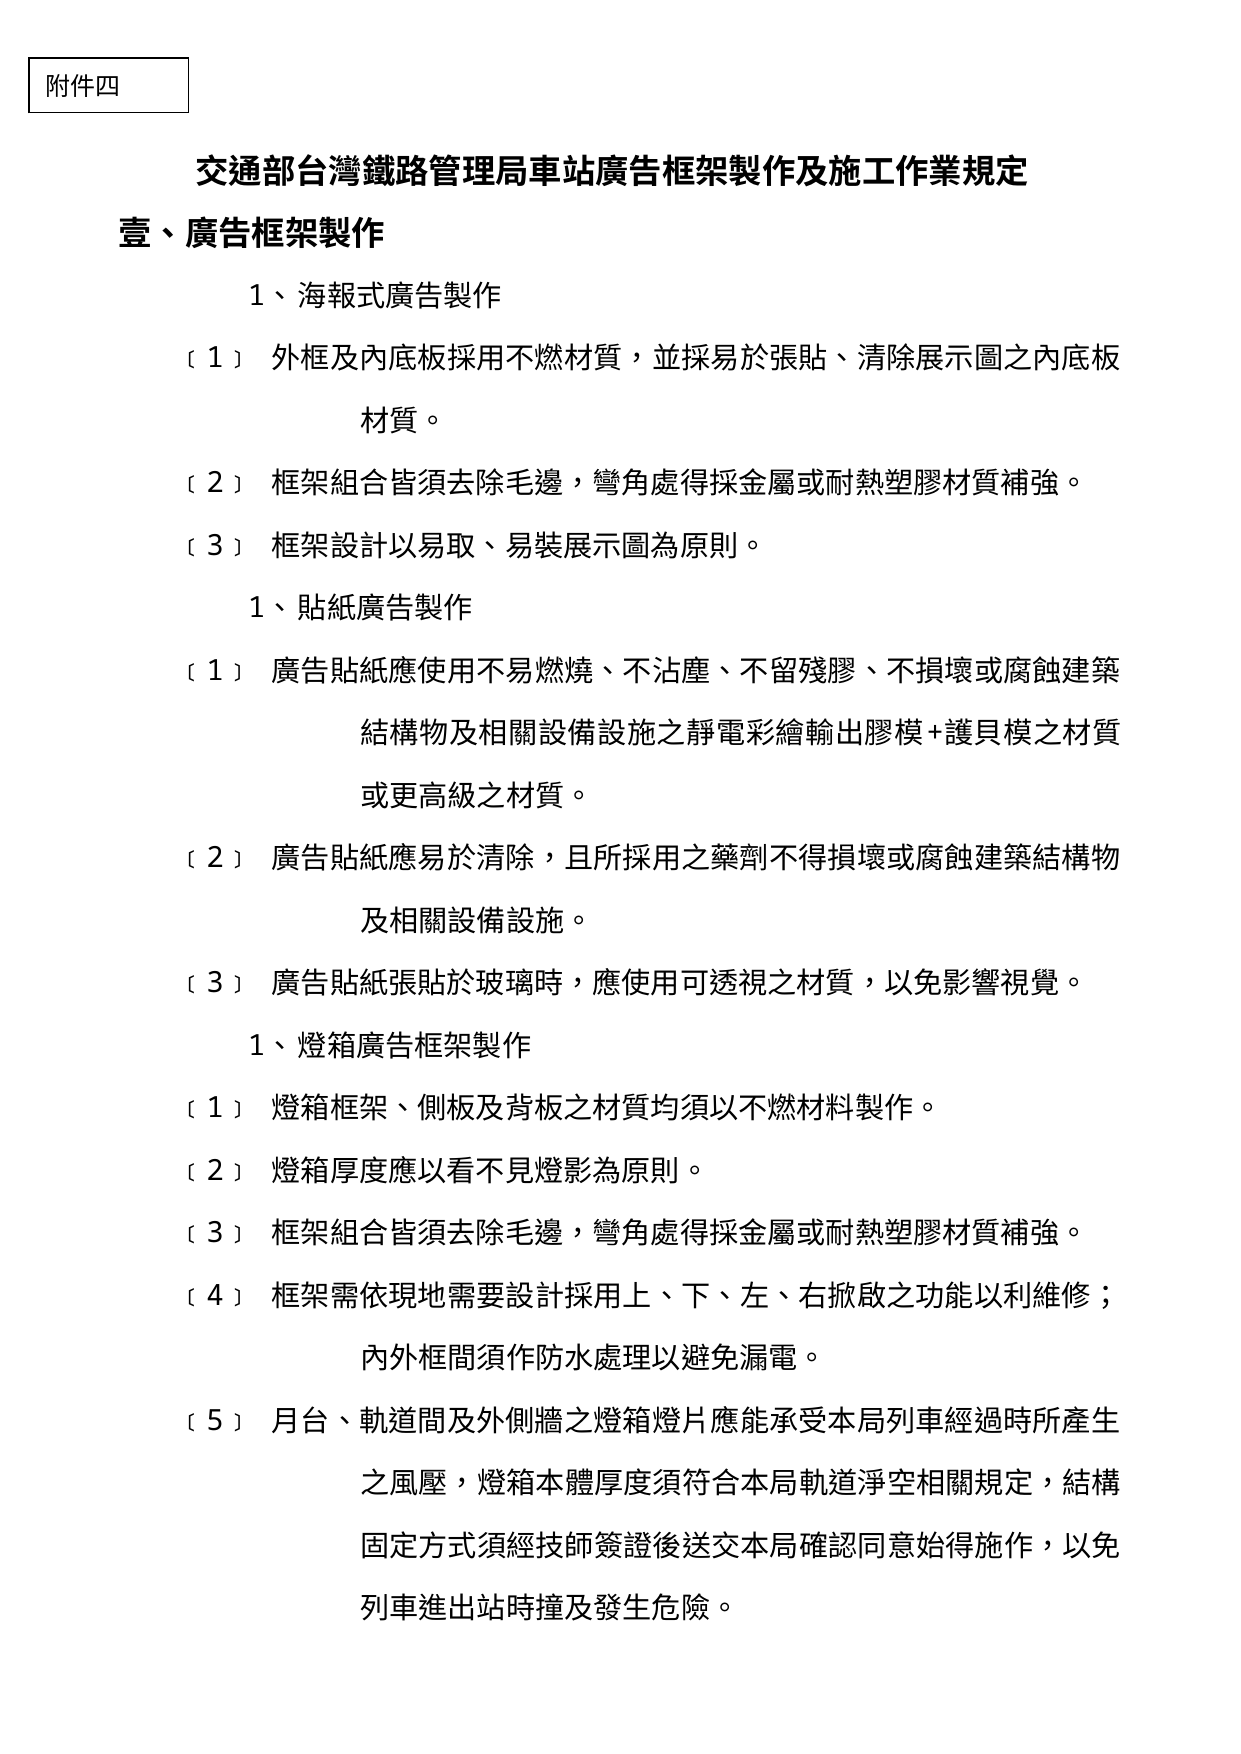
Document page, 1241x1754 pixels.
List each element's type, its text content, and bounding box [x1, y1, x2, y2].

list 框架組合皆須去除毛邊，彎角處得採金屬或耐熱塑膠材質補強。 [176, 439, 1122, 502]
list 框架設計以易取、易裝展示圖為原則。 [176, 502, 1122, 564]
list 貼紙廣告製作 [248, 564, 1122, 627]
list 燈箱厚度應以看不見燈影為原則。 [176, 1127, 1122, 1189]
list 燈箱廣告框架製作 [248, 1002, 1122, 1064]
list 框架組合皆須去除毛邊，彎角處得採金屬或耐熱塑膠材質補強。 [176, 1189, 1122, 1252]
list 外框及內底板採用不燃材質，並採易於張貼、清除展示圖之內底板材質。 [177, 314, 1122, 439]
text 附件四 [45, 66, 172, 103]
list 廣告貼紙應使用不易燃燒、不沾塵、不留殘膠、不損壞或腐蝕建築結構物及相關設備設施之靜電彩繪輸出膠模+護貝模之材質或更高級之材質。 [177, 627, 1122, 814]
text [30, 59, 188, 112]
list 海報式廣告製作 [248, 252, 1122, 314]
list 燈箱框架、側板及背板之材質均須以不燃材料製作。 [176, 1064, 1122, 1127]
list 廣告貼紙張貼於玻璃時，應使用可透視之材質，以免影響視覺。 [176, 939, 1122, 1002]
list 月台、軌道間及外側牆之燈箱燈片應能承受本局列車經過時所產生之風壓，燈箱本體厚度須符合本局軌道淨空相關規定，結構固定方式須經技師簽證後送交本局確認同意始得施作，以免列車進出站時撞及發生危險。 [177, 1377, 1122, 1627]
list 框架需依現地需要設計採用上、下、左、右掀啟之功能以利維修；內外框間須作防水處理以避免漏電。 [177, 1252, 1122, 1377]
list 廣告貼紙應易於清除，且所採用之藥劑不得損壞或腐蝕建築結構物及相關設備設施。 [177, 814, 1122, 939]
text 交通部台灣鐵路管理局車站廣告框架製作及施工作業規定 [118, 127, 1106, 189]
text 壹、廣告框架製作 [118, 189, 1122, 252]
